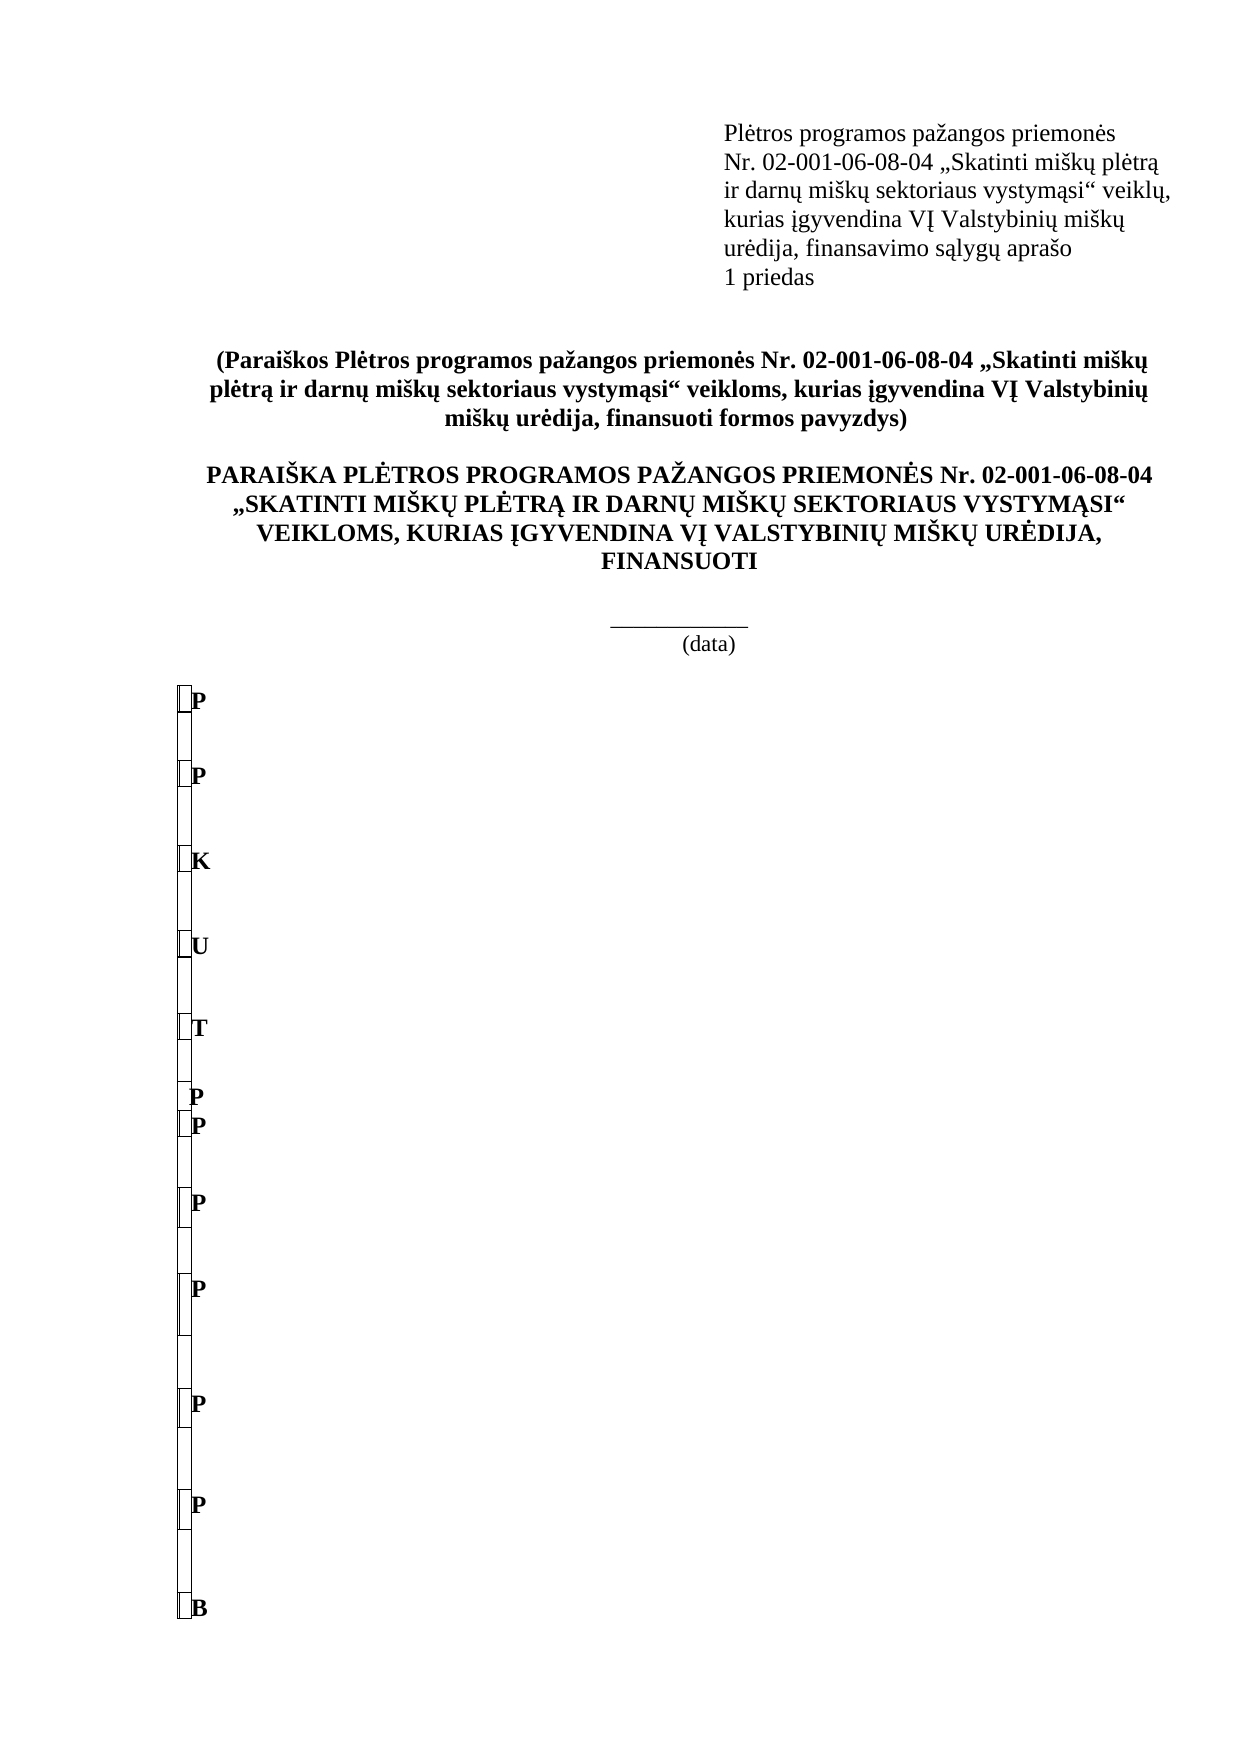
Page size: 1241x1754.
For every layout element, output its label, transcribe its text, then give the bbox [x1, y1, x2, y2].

table_cell [178, 787, 191, 845]
table_cell [178, 1336, 191, 1388]
text Plėtros programos pažangos priemonės [723, 118, 1181, 147]
table_cell [178, 1137, 191, 1187]
text 1 priedas [723, 262, 1181, 291]
table_cell [178, 1040, 191, 1081]
text PARAIŠKA PLĖTROS PROGRAMOS PAŽANGOS PRIEMONĖS Nr. 02-001-06-08-04 „SKATINTI MIŠKŲ PLĖTRĄ IR DARNŲ MIŠKŲ SEKTORIAUS VYSTYMĄSI“ VEIKLOMS, KURIAS ĮGYVENDINA VĮ VALSTYBINIŲ MIŠKŲ URĖDIJA, FINANSUOTI [177, 460, 1181, 575]
table_cell [178, 872, 191, 930]
text ____________ [177, 604, 1181, 630]
text kurias įgyvendina VĮ Valstybinių miškų [723, 204, 1181, 233]
text ir darnų miškų sektoriaus vystymąsi“ veiklų, [723, 176, 1181, 204]
text (Paraiškos Plėtros programos pažangos priemonės Nr. 02-001-06-08-04 „Skatinti miškų plėtrą ir darnų miškų sektoriaus vystymąsi“ veikloms, kurias įgyvendina VĮ Valstybinių miškų urėdija, finansuoti formos pavyzdys) [177, 345, 1181, 431]
text Nr. 02-001-06-08-04 „Skatinti miškų plėtrą [723, 147, 1181, 176]
table_cell [178, 713, 191, 760]
table_cell [178, 958, 191, 1012]
table_cell [178, 1530, 191, 1592]
table_cell [178, 1428, 191, 1489]
text urėdija, finansavimo sąlygų aprašo [723, 233, 1181, 262]
text (data) [177, 630, 1181, 657]
table_cell [178, 1228, 191, 1273]
